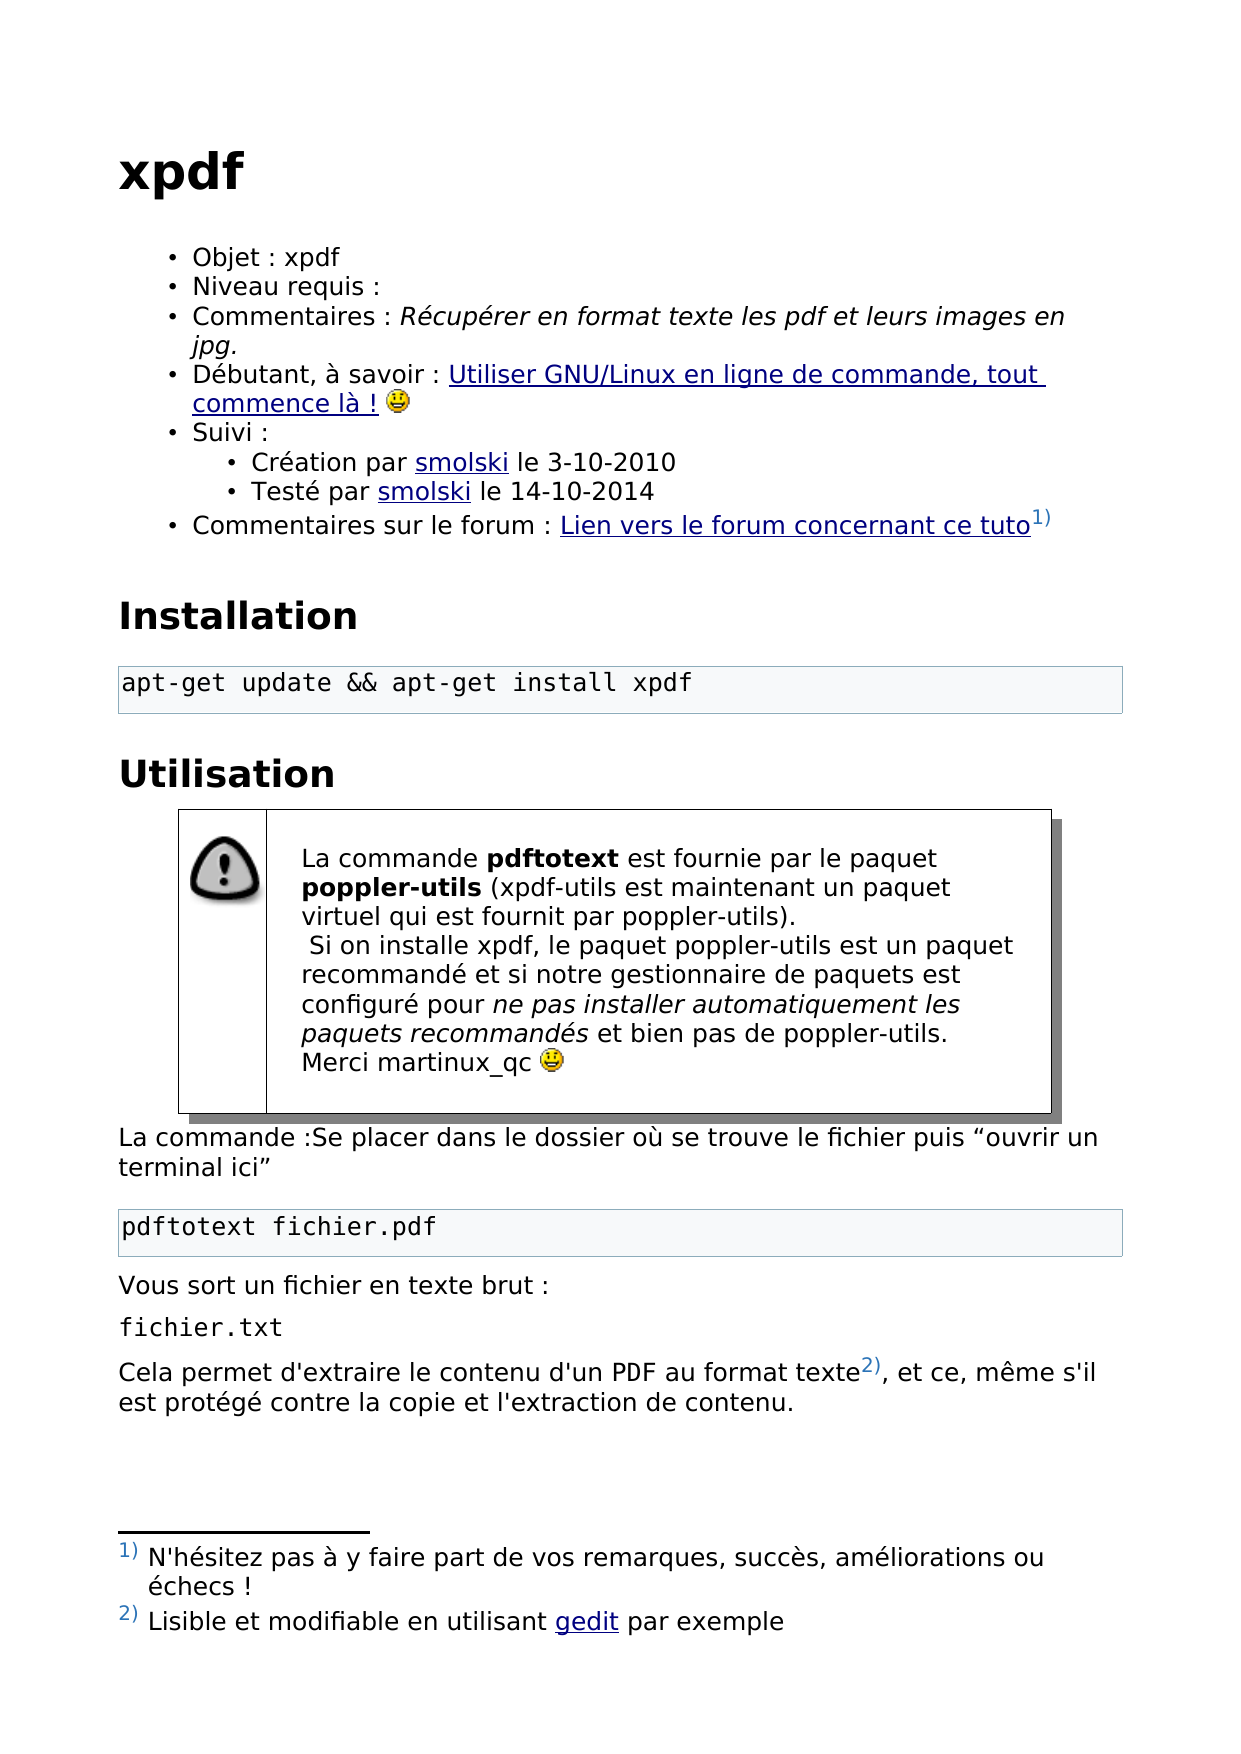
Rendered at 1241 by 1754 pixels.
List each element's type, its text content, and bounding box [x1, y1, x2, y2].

list Suivi : [177, 418, 1122, 448]
list Création par smolski le 3-10-2010 [236, 448, 1122, 477]
table_header pdftotext fichier.pdf [119, 1210, 1122, 1256]
list Commentaires : Récupérer en format texte les pdf et leurs images en jpg. [177, 302, 1122, 360]
text fichier.txt [118, 1313, 1122, 1342]
text Cela permet d'extraire le contenu d'un PDF au format texte, et ce, même s'il est protégé contre la copie et l'extraction de contenu. [118, 1354, 1122, 1417]
picture [540, 1048, 564, 1072]
list Objet : xpdf [177, 243, 1122, 272]
table_header [179, 810, 266, 1113]
subtitle xpdf [118, 143, 1122, 201]
subtitle Utilisation [118, 752, 1122, 796]
subtitle Installation [118, 594, 1122, 638]
text La commande :Se placer dans le dossier où se trouve le fichier puis “ouvrir un terminal ici” [118, 1124, 1122, 1182]
table_header La commande pdftotext est fournie par le paquet poppler-utils (xpdf-utils est maintenant un paquet virtuel qui est fournit par poppler-utils). Si on installe xpdf, le paquet poppler-utils est un paquet recommandé et si notre gestionnaire de paquets est configuré pour ne pas installer automatiquement les paquets recommandés et bien pas de poppler-utils. Merci martinux_qc [267, 810, 1051, 1113]
list Commentaires sur le forum : Lien vers le forum concernant ce tuto [177, 506, 1122, 540]
text Vous sort un fichier en texte brut : [118, 1271, 1122, 1300]
list Niveau requis : [177, 272, 1122, 302]
list Testé par smolski le 14-10-2014 [236, 477, 1122, 506]
list Débutant, à savoir : Utiliser GNU/Linux en ligne de commande, tout commence là ! [177, 360, 1122, 418]
picture [386, 389, 410, 413]
table_header apt-get update && apt-get install xpdf [119, 667, 1122, 712]
picture [190, 832, 266, 908]
list N'hésitez pas à y faire part de vos remarques, succès, améliorations ou échecs ! [118, 1538, 1122, 1602]
text Lisible et modifiable en utilisant gedit par exemple [118, 1602, 1122, 1636]
